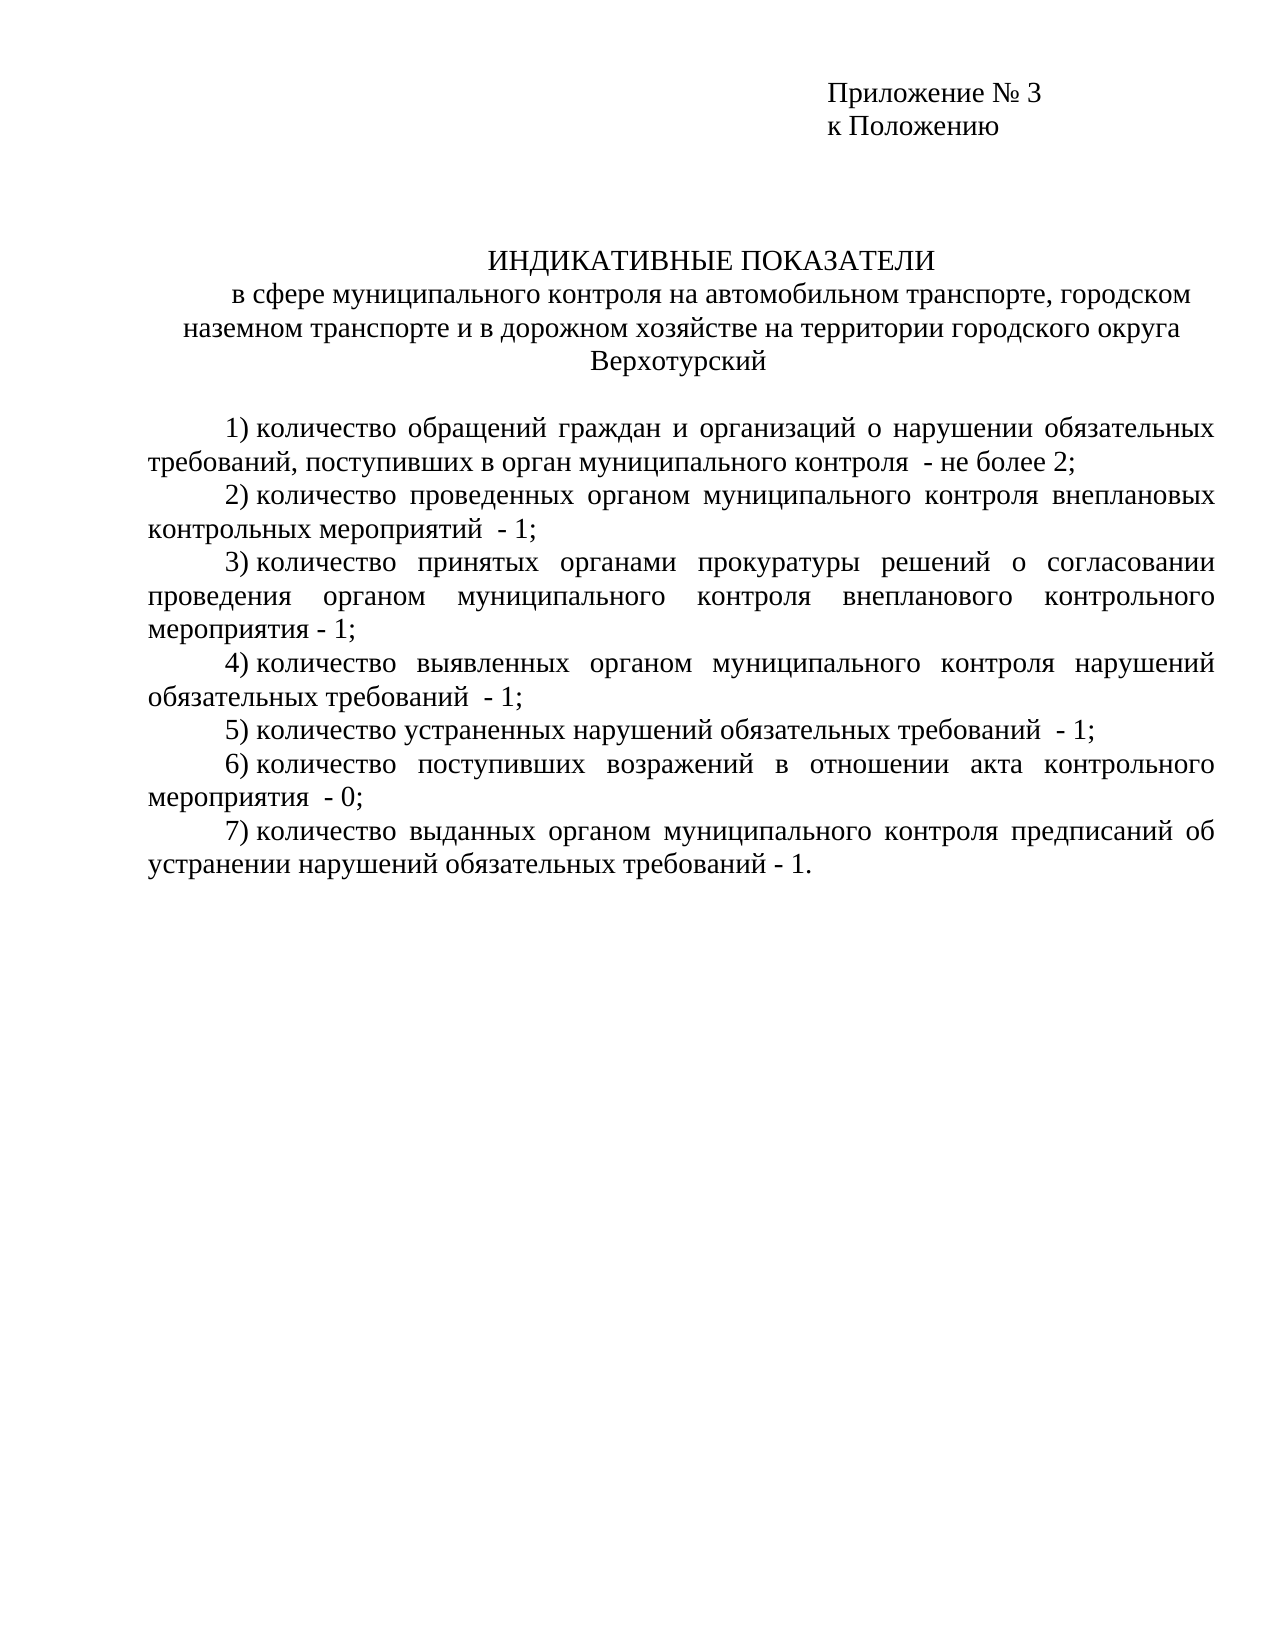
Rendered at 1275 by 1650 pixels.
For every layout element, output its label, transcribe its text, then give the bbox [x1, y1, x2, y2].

text 5) количество устраненных нарушений обязательных требований - 1; [148, 712, 1216, 746]
text к Положению [827, 108, 1216, 142]
text в сфере муниципального контроля на автомобильном транспорте, городском наземном транспорте и в дорожном хозяйстве на территории городского округа Верхотурский [148, 276, 1216, 377]
text Приложение № 3 [827, 75, 1216, 108]
text 1) количество обращений граждан и организаций о нарушении обязательных требований, поступивших в орган муниципального контроля - не более 2; [148, 410, 1216, 477]
text 2) количество проведенных органом муниципального контроля внеплановых контрольных мероприятий - 1; [148, 477, 1216, 544]
text 3) количество принятых органами прокуратуры решений о согласовании проведения органом муниципального контроля внепланового контрольного мероприятия - 1; [148, 544, 1216, 645]
text 7) количество выданных органом муниципального контроля предписаний об устранении нарушений обязательных требований - 1. [148, 813, 1216, 880]
text ИНДИКАТИВНЫЕ ПОКАЗАТЕЛИ [148, 243, 1216, 276]
text 6) количество поступивших возражений в отношении акта контрольного мероприятия - 0; [148, 746, 1216, 813]
text 4) количество выявленных органом муниципального контроля нарушений обязательных требований - 1; [148, 645, 1216, 712]
